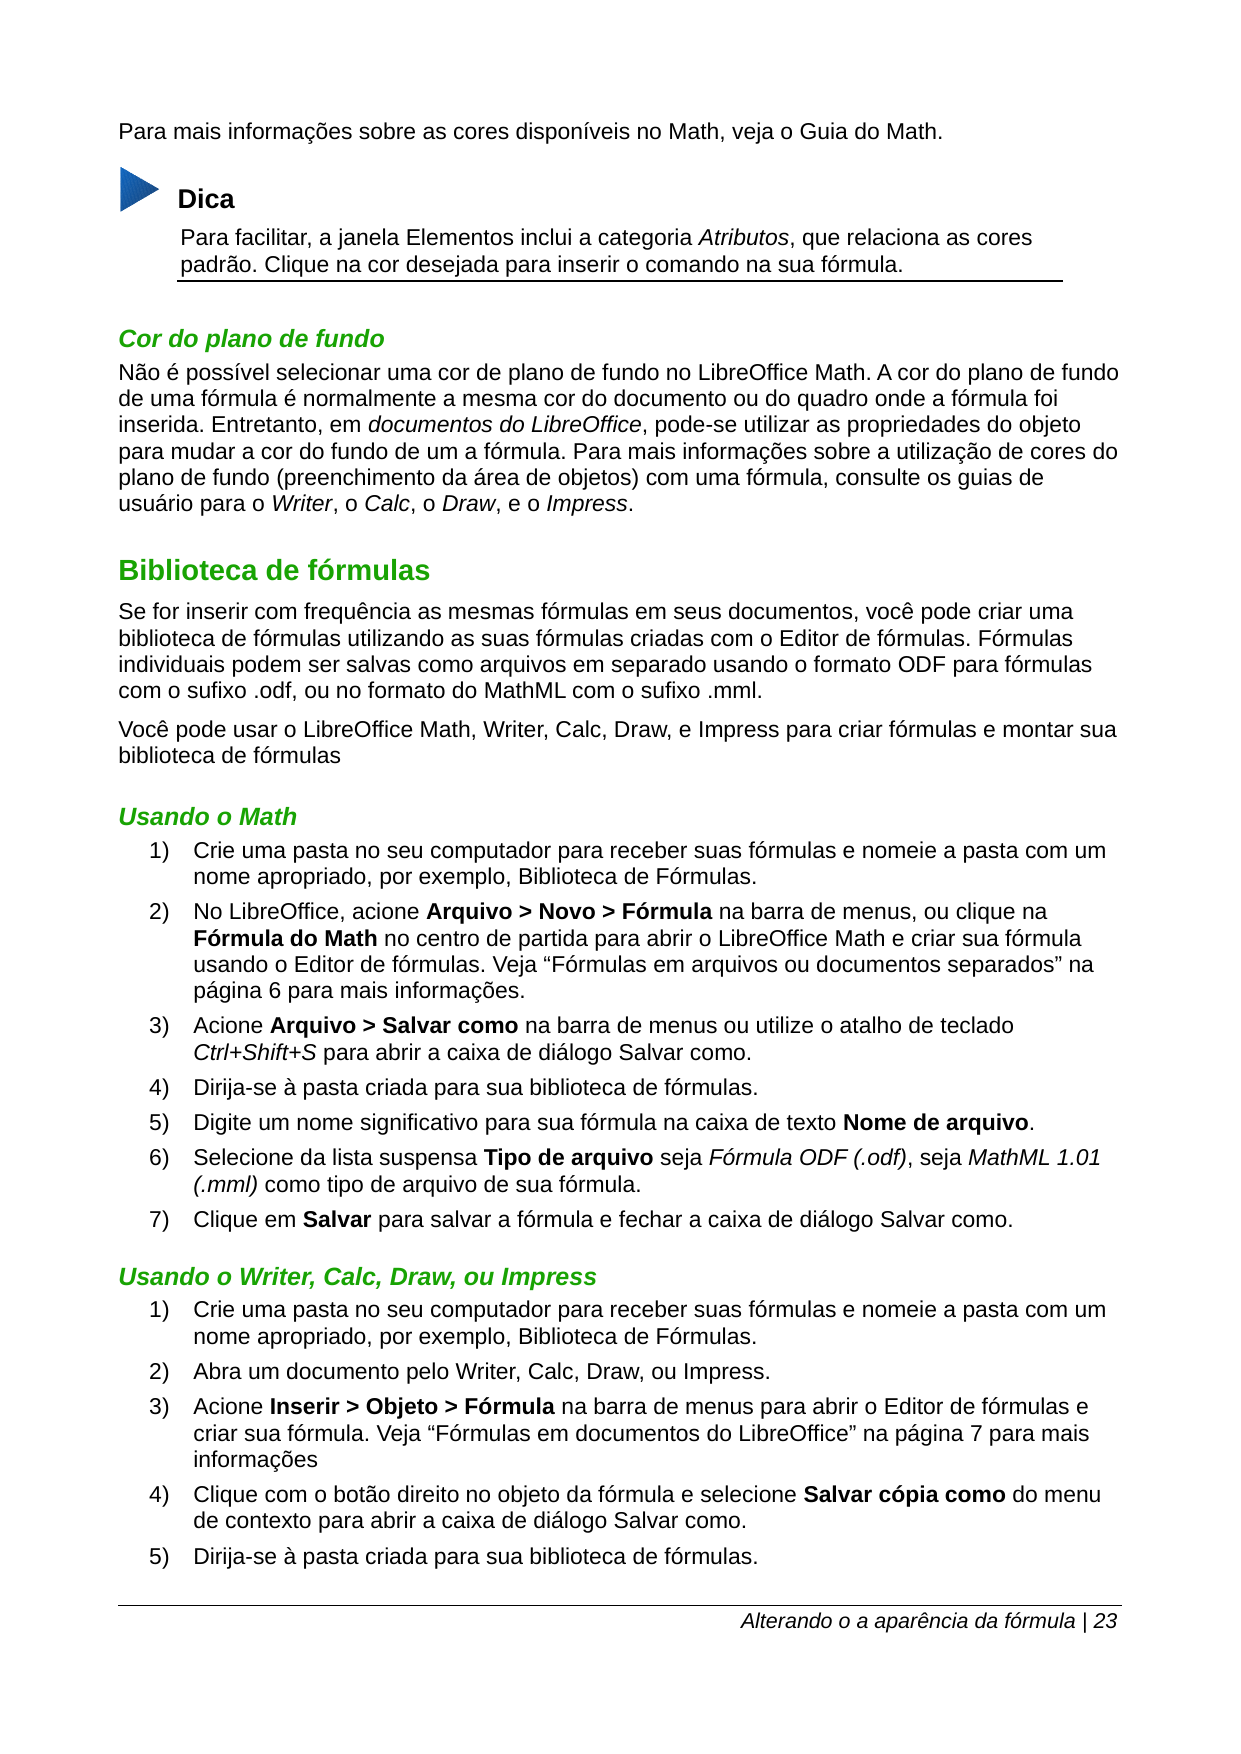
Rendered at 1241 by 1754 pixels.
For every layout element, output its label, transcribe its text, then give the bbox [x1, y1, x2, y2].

list Digite um nome significativo para sua fórmula na caixa de texto Nome de arquivo. [169, 1109, 1122, 1136]
text Para mais informações sobre as cores disponíveis no Math, veja o Guia do Math. [118, 118, 1122, 144]
subtitle Dica [118, 164, 1122, 214]
subtitle Usando o Writer, Calc, Draw, ou Impress [118, 1262, 1122, 1291]
subtitle Biblioteca de fórmulas [118, 553, 1122, 586]
list No LibreOffice, acione Arquivo > Novo > Fórmula na barra de menus, ou clique na Fórmula do Math no centro de partida para abrir o LibreOffice Math e criar sua fórmula usando o Editor de fórmulas. Veja “Fórmulas em arquivos ou documentos separados” na página 6 para mais informações. [169, 898, 1122, 1003]
text Se for inserir com frequência as mesmas fórmulas em seus documentos, você pode criar uma biblioteca de fórmulas utilizando as suas fórmulas criadas com o Editor de fórmulas. Fórmulas individuais podem ser salvas como arquivos em separado usando o formato ODF para fórmulas com o sufixo .odf, ou no formato do MathML com o sufixo .mml. [118, 598, 1122, 703]
list Dirija-se à pasta criada para sua biblioteca de fórmulas. [169, 1074, 1122, 1100]
list Abra um documento pelo Writer, Calc, Draw, ou Impress. [169, 1358, 1122, 1384]
list Selecione da lista suspensa Tipo de arquivo seja Fórmula ODF (.odf), seja MathML 1.01 (.mml) como tipo de arquivo de sua fórmula. [169, 1144, 1122, 1197]
subtitle Usando o Math [118, 802, 1122, 831]
list Dirija-se à pasta criada para sua biblioteca de fórmulas. [169, 1543, 1122, 1569]
text Não é possível selecionar uma cor de plano de fundo no LibreOffice Math. A cor do plano de fundo de uma fórmula é normalmente a mesma cor do documento ou do quadro onde a fórmula foi inserida. Entretanto, em documentos do LibreOffice, pode-se utilizar as propriedades do objeto para mudar a cor do fundo de um a fórmula. Para mais informações sobre a utilização de cores do plano de fundo (preenchimento da área de objetos) com uma fórmula, consulte os guias de usuário para o Writer, o Calc, o Draw, e o Impress. [118, 358, 1122, 517]
list Acione Arquivo > Salvar como na barra de menus ou utilize o atalho de teclado Ctrl+Shift+S para abrir a caixa de diálogo Salvar como. [169, 1012, 1122, 1065]
text Para facilitar, a janela Elementos inclui a categoria Atributos, que relaciona as cores padrão. Clique na cor desejada para inserir o comando na sua fórmula. [177, 221, 1063, 280]
list Crie uma pasta no seu computador para receber suas fórmulas e nomeie a pasta com um nome apropriado, por exemplo, Biblioteca de Fórmulas. [169, 1296, 1122, 1349]
list Clique com o botão direito no objeto da fórmula e selecione Salvar cópia como do menu de contexto para abrir a caixa de diálogo Salvar como. [169, 1481, 1122, 1534]
list Acione Inserir > Objeto > Fórmula na barra de menus para abrir o Editor de fórmulas e criar sua fórmula. Veja “Fórmulas em documentos do LibreOffice” na página 7 para mais informações [169, 1393, 1122, 1472]
list Crie uma pasta no seu computador para receber suas fórmulas e nomeie a pasta com um nome apropriado, por exemplo, Biblioteca de Fórmulas. [169, 837, 1122, 889]
text Você pode usar o LibreOffice Math, Writer, Calc, Draw, e Impress para criar fórmulas e montar sua biblioteca de fórmulas [118, 716, 1122, 769]
subtitle Cor do plano de fundo [118, 324, 1122, 353]
list Clique em Salvar para salvar a fórmula e fechar a caixa de diálogo Salvar como. [169, 1206, 1122, 1232]
